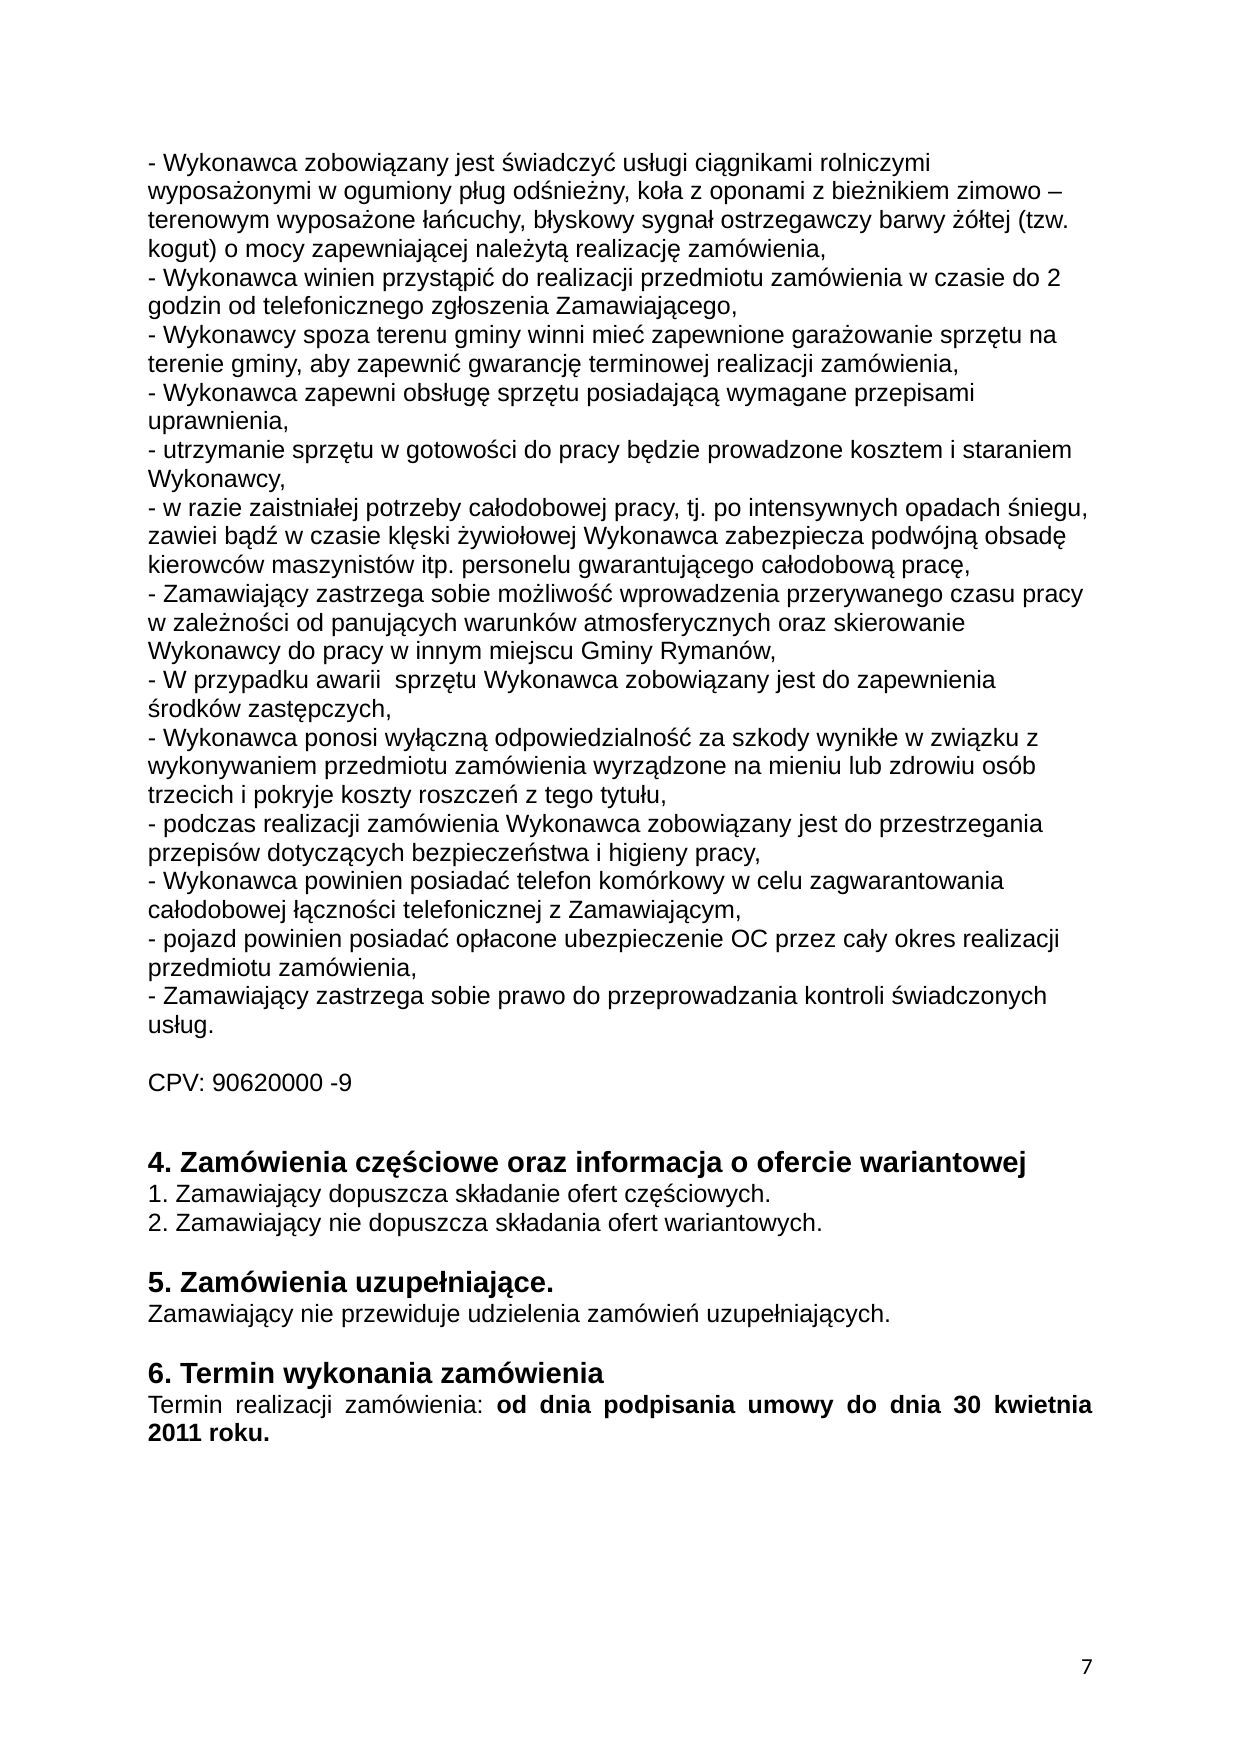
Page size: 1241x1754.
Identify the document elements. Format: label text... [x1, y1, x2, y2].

text Termin realizacji zamówienia: od dnia podpisania umowy do dnia 30 kwietnia 2011 roku. [148, 1390, 1093, 1447]
text - w razie zaistniałej potrzeby całodobowej pracy, tj. po intensywnych opadach śniegu, zawiei bądź w czasie klęski żywiołowej Wykonawca zabezpiecza podwójną obsadę kierowców maszynistów itp. personelu gwarantującego całodobową pracę, [148, 493, 1093, 579]
text - Wykonawca zapewni obsługę sprzętu posiadającą wymagane przepisami uprawnienia, [148, 378, 1093, 435]
text - Wykonawcy spoza terenu gminy winni mieć zapewnione garażowanie sprzętu na terenie gminy, aby zapewnić gwarancję terminowej realizacji zamówienia, [148, 320, 1093, 378]
text CPV: 90620000 -9 [148, 1068, 1093, 1096]
text 5. Zamówienia uzupełniające. [148, 1265, 1093, 1299]
text - Wykonawca powinien posiadać telefon komórkowy w celu zagwarantowania całodobowej łączności telefonicznej z Zamawiającym, [148, 866, 1093, 924]
text - podczas realizacji zamówienia Wykonawca zobowiązany jest do przestrzegania przepisów dotyczących bezpieczeństwa i higieny pracy, [148, 809, 1093, 866]
text - Zamawiający zastrzega sobie prawo do przeprowadzania kontroli świadczonych usług. [148, 981, 1093, 1039]
subtitle 4. Zamówienia częściowe oraz informacja o ofercie wariantowej [148, 1145, 1093, 1179]
text - pojazd powinien posiadać opłacone ubezpieczenie OC przez cały okres realizacji przedmiotu zamówienia, [148, 924, 1093, 981]
text 1. Zamawiający dopuszcza składanie ofert częściowych. [148, 1179, 1093, 1208]
text - utrzymanie sprzętu w gotowości do pracy będzie prowadzone kosztem i staraniem Wykonawcy, [148, 435, 1093, 493]
text - Wykonawca winien przystąpić do realizacji przedmiotu zamówienia w czasie do 2 godzin od telefonicznego zgłoszenia Zamawiającego, [148, 263, 1093, 320]
text 6. Termin wykonania zamówienia [148, 1356, 1093, 1390]
text - Zamawiający zastrzega sobie możliwość wprowadzenia przerywanego czasu pracy w zależności od panujących warunków atmosferycznych oraz skierowanie Wykonawcy do pracy w innym miejscu Gminy Rymanów, [148, 579, 1093, 665]
text - Wykonawca zobowiązany jest świadczyć usługi ciągnikami rolniczymi [148, 148, 1093, 176]
text 2. Zamawiający nie dopuszcza składania ofert wariantowych. [148, 1208, 1093, 1236]
text - W przypadku awarii sprzętu Wykonawca zobowiązany jest do zapewnienia środków zastępczych, [148, 665, 1093, 723]
text wyposażonymi w ogumiony pług odśnieżny, koła z oponami z bieżnikiem zimowo – terenowym wyposażone łańcuchy, błyskowy sygnał ostrzegawczy barwy żółtej (tzw. kogut) o mocy zapewniającej należytą realizację zamówienia, [148, 176, 1093, 263]
text Zamawiający nie przewiduje udzielenia zamówień uzupełniających. [148, 1299, 1093, 1327]
text - Wykonawca ponosi wyłączną odpowiedzialność za szkody wynikłe w związku z wykonywaniem przedmiotu zamówienia wyrządzone na mieniu lub zdrowiu osób trzecich i pokryje koszty roszczeń z tego tytułu, [148, 723, 1093, 809]
